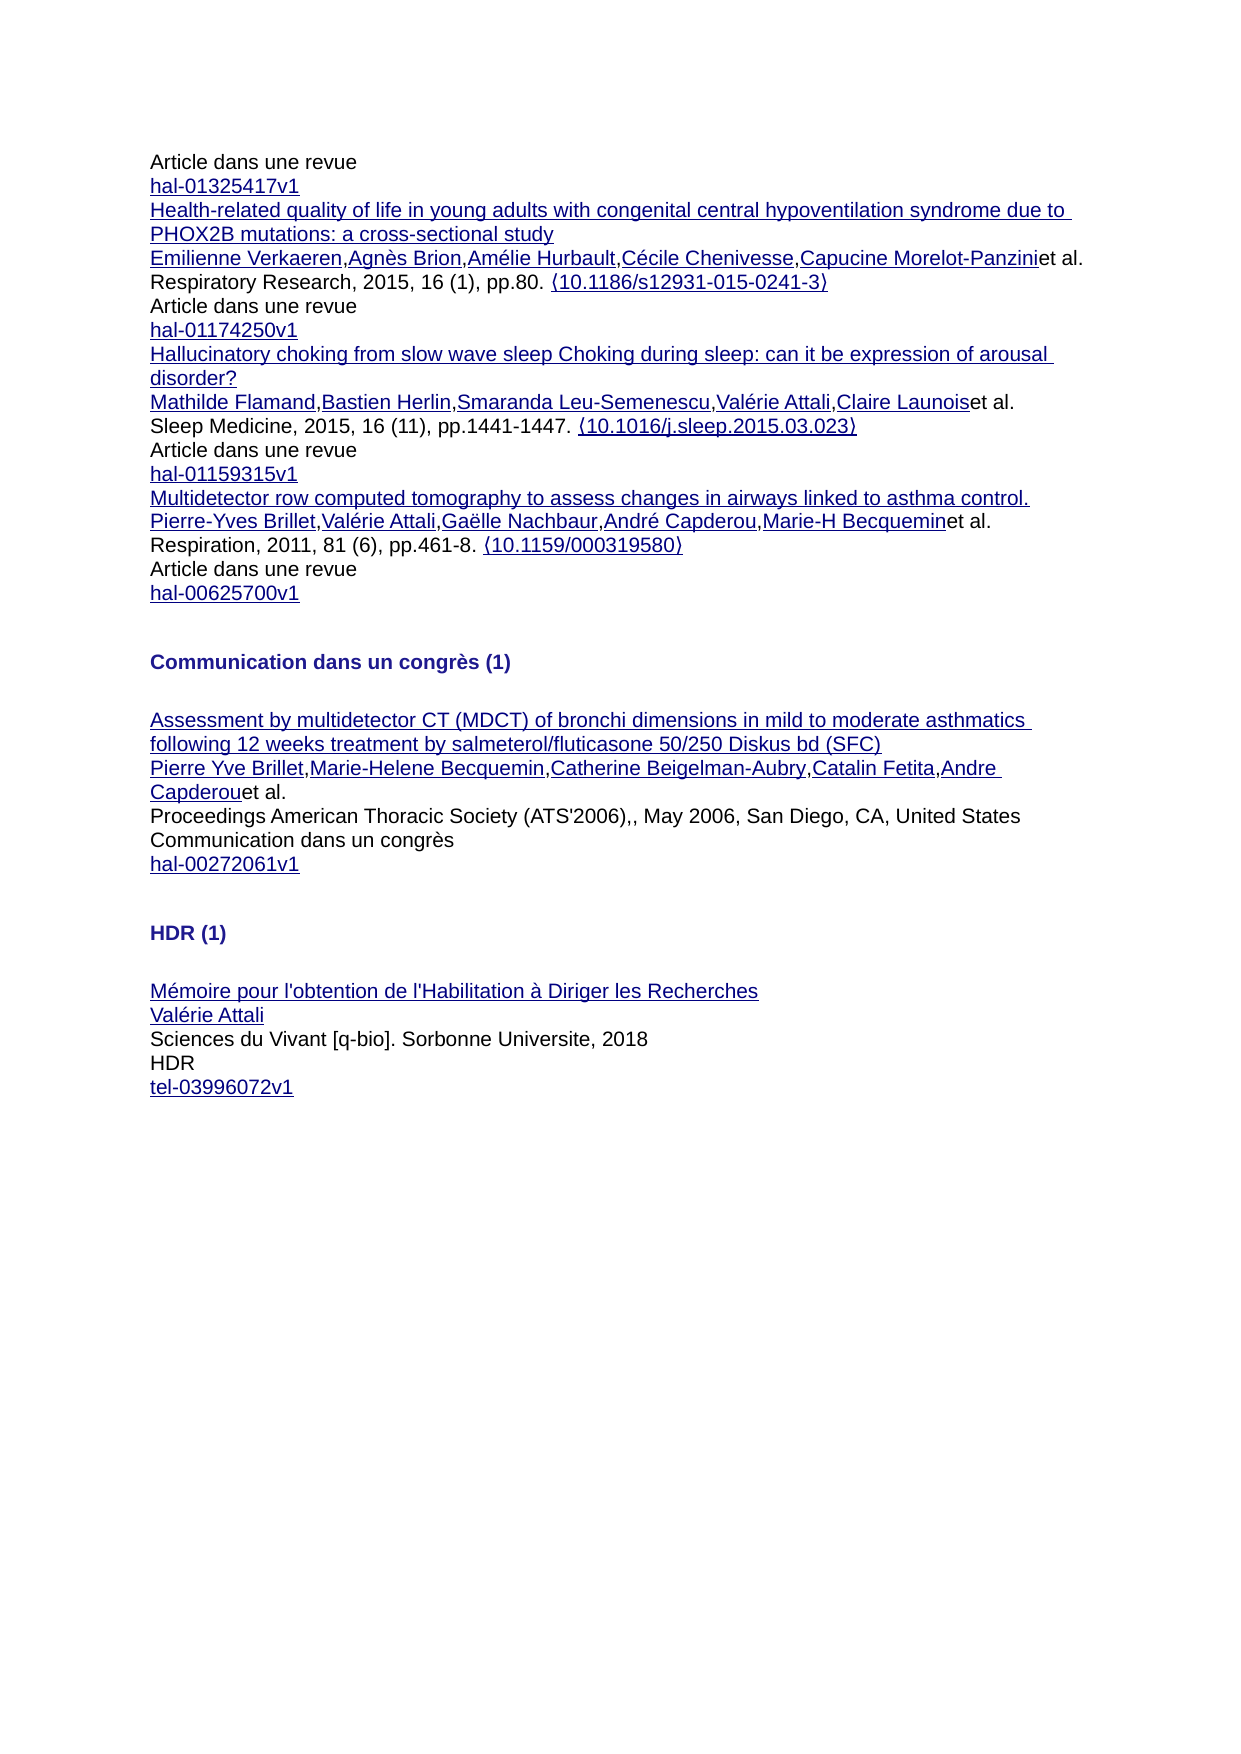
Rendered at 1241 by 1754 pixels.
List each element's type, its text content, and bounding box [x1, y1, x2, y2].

subtitle Communication dans un congrès (1) [150, 650, 1090, 674]
table_header Assessment by multidetector CT (MDCT) of bronchi dimensions in mild to moderate asthmatics following 12 weeks treatment by salmeterol/fluticasone 50/250 Diskus bd (SFC) Pierre Yve Brillet,Marie-Helene Becquemin,Catherine Beigelman-Aubry,Catalin Fetita,Andre Capderouet al. Proceedings American Thoracic Society (ATS'2006),, May 2006, San Diego, CA, United States Communication dans un congrès hal-00272061v1 [150, 708, 1090, 876]
table_header Mémoire pour l'obtention de l'Habilitation à Diriger les Recherches Valérie Attali Sciences du Vivant [q-bio]. Sorbonne Universite, 2018 HDR tel-03996072v1 [150, 979, 1090, 1099]
subtitle HDR (1) [150, 921, 1090, 945]
table_cell Health-related quality of life in young adults with congenital central hypoventilation syndrome due to PHOX2B mutations: a cross-sectional study Emilienne Verkaeren,Agnès Brion,Amélie Hurbault,Cécile Chenivesse,Capucine Morelot-Panziniet al. Respiratory Research, 2015, 16 (1), pp.80. ⟨10.1186/s12931-015-0241-3⟩ Article dans une revue hal-01174250v1 [150, 198, 1090, 342]
table_cell Hallucinatory choking from slow wave sleep Choking during sleep: can it be expression of arousal disorder? Mathilde Flamand,Bastien Herlin,Smaranda Leu-Semenescu,Valérie Attali,Claire Launoiset al. Sleep Medicine, 2015, 16 (11), pp.1441-1447. ⟨10.1016/j.sleep.2015.03.023⟩ Article dans une revue hal-01159315v1 [150, 342, 1090, 485]
table_cell Article dans une revue hal-01325417v1 [150, 150, 1090, 198]
table_cell Multidetector row computed tomography to assess changes in airways linked to asthma control. Pierre-Yves Brillet,Valérie Attali,Gaëlle Nachbaur,André Capderou,Marie-H Becqueminet al. Respiration, 2011, 81 (6), pp.461-8. ⟨10.1159/000319580⟩ Article dans une revue hal-00625700v1 [150, 485, 1090, 605]
